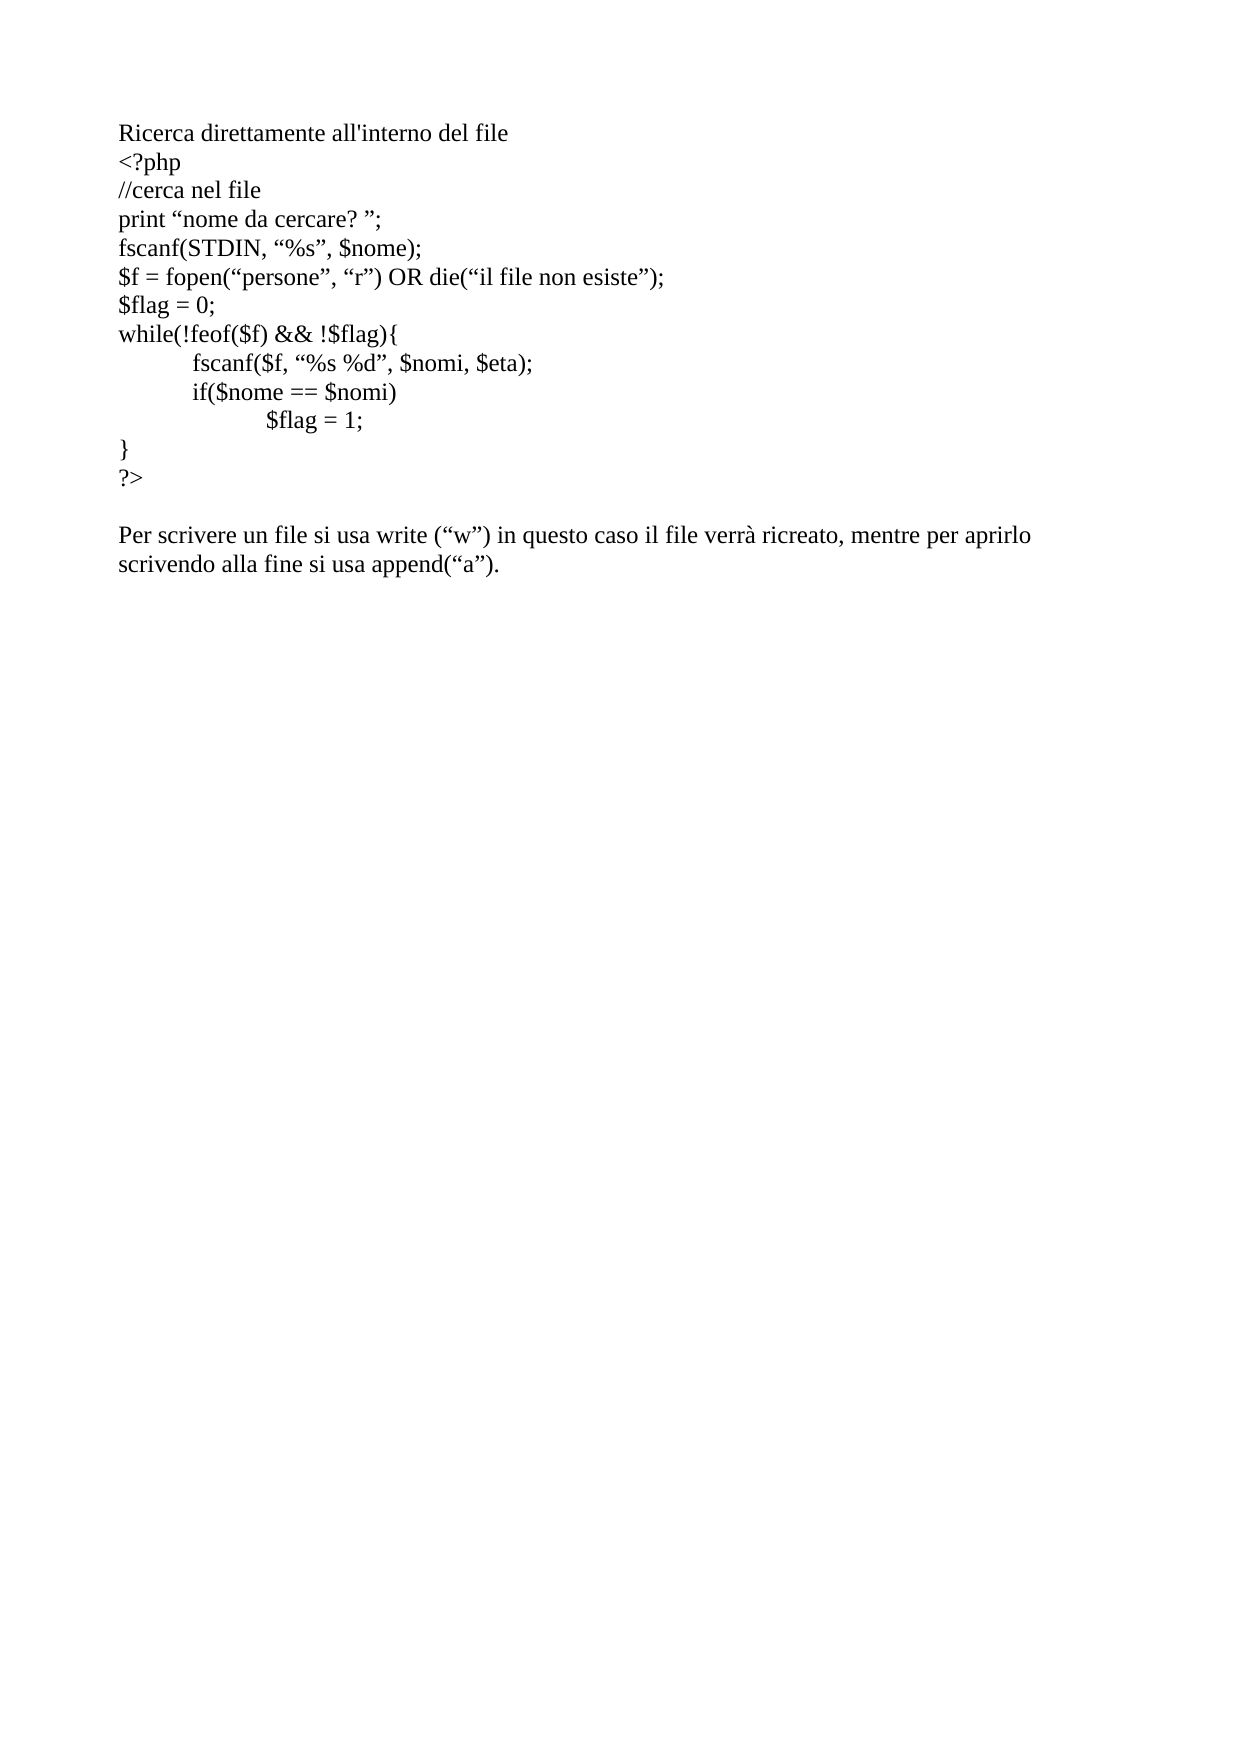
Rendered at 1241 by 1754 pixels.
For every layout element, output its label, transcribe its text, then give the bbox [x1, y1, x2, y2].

text $flag = 0; [118, 291, 1122, 319]
text fscanf($f, “%s %d”, $nomi, $eta); [118, 348, 1122, 377]
text Per scrivere un file si usa write (“w”) in questo caso il file verrà ricreato, mentre per aprirlo scrivendo alla fine si usa append(“a”). [118, 521, 1122, 578]
text print “nome da cercare? ”; [118, 204, 1122, 233]
text //cerca nel file [118, 176, 1122, 204]
text <?php [118, 147, 1122, 176]
text fscanf(STDIN, “%s”, $nome); [118, 233, 1122, 262]
text ?> [118, 463, 1122, 492]
text } [118, 434, 1122, 463]
text $f = fopen(“persone”, “r”) OR die(“il file non esiste”); [118, 262, 1122, 291]
text $flag = 1; [118, 406, 1122, 434]
text while(!feof($f) && !$flag){ [118, 319, 1122, 348]
text Ricerca direttamente all'interno del file [118, 118, 1122, 147]
text if($nome == $nomi) [118, 377, 1122, 406]
